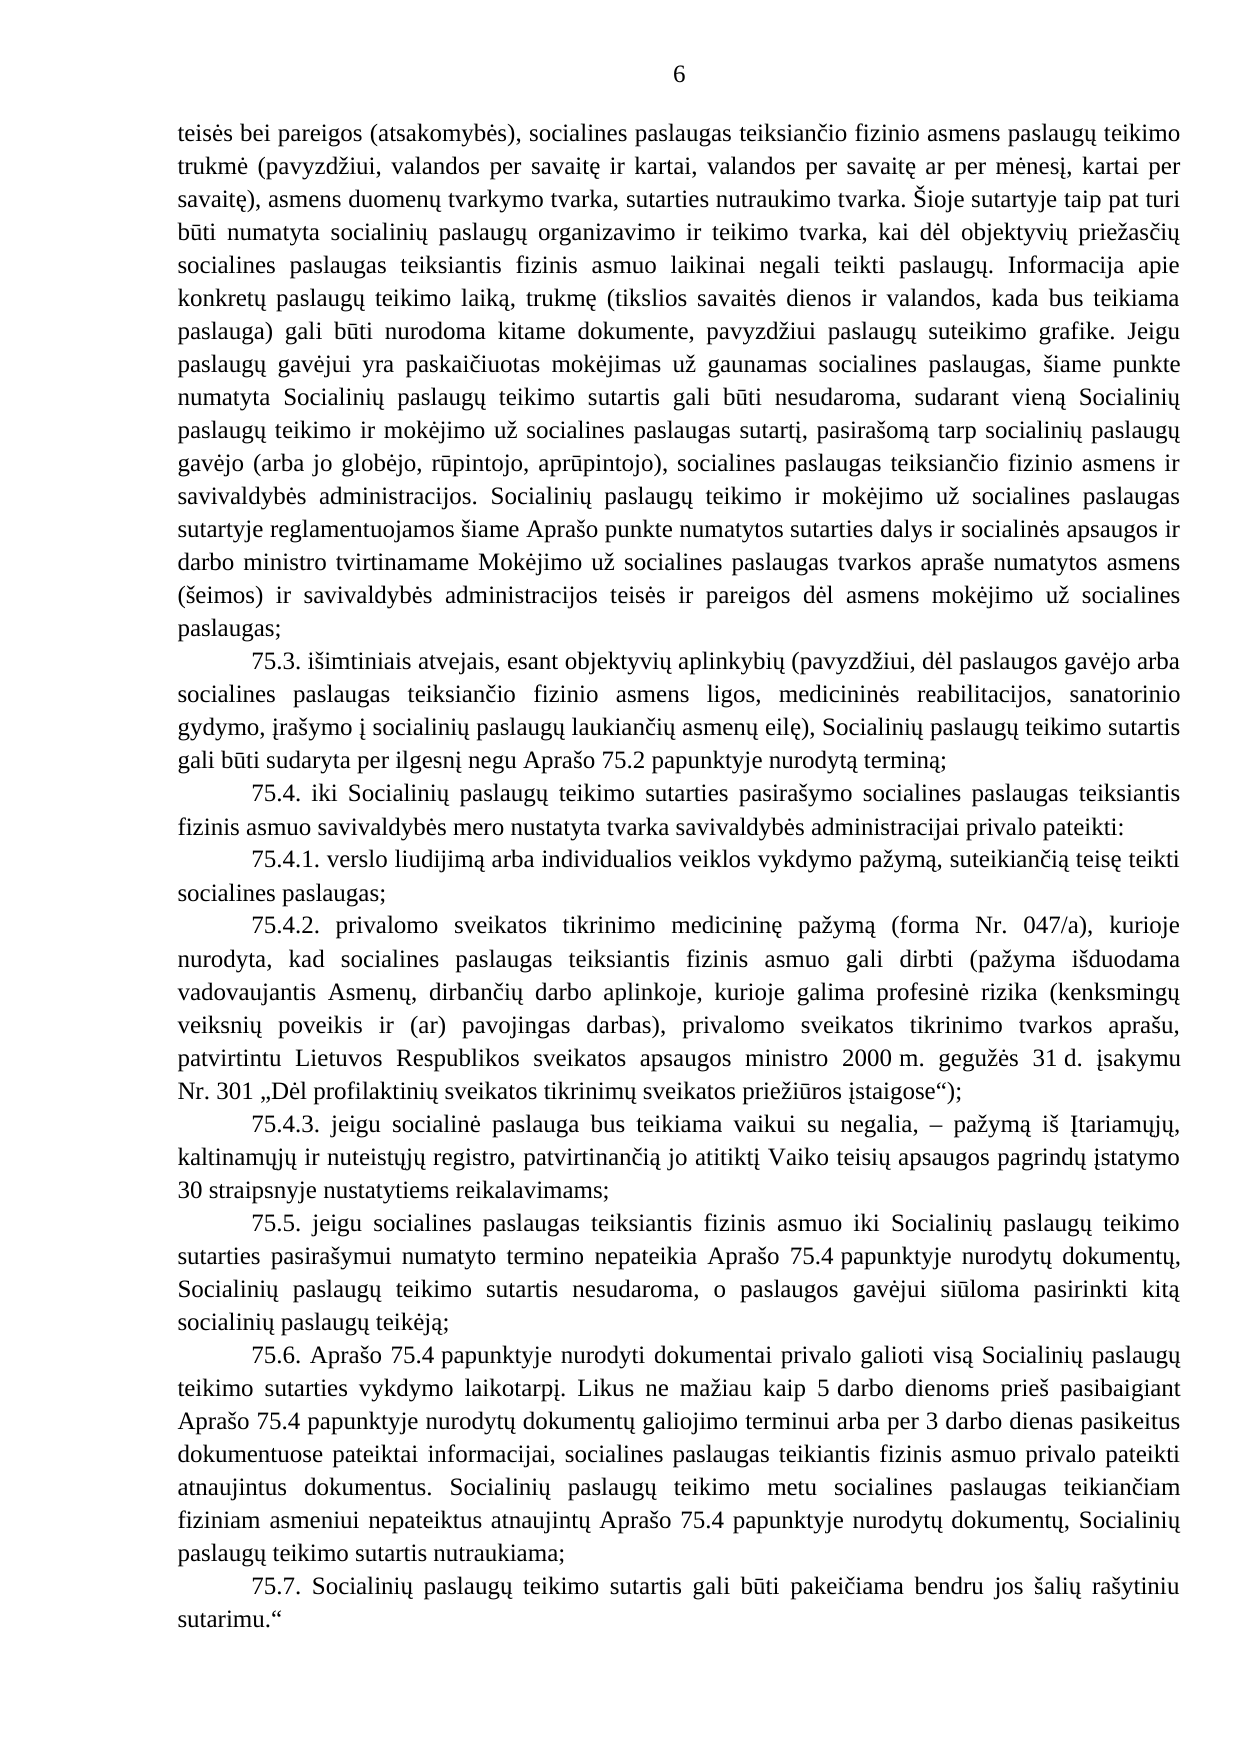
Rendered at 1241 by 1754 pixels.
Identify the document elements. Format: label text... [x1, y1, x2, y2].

text 75.7. Socialinių paslaugų teikimo sutartis gali būti pakeičiama bendru jos šalių rašytiniu sutarimu.“ [177, 1571, 1181, 1633]
text 75.3. išimtiniais atvejais, esant objektyvių aplinkybių (pavyzdžiui, dėl paslaugos gavėjo arba socialines paslaugas teiksiančio fizinio asmens ligos, medicininės reabilitacijos, sanatorinio gydymo, įrašymo į socialinių paslaugų laukiančių asmenų eilę), Socialinių paslaugų teikimo sutartis gali būti sudaryta per ilgesnį negu Aprašo 75.2 papunktyje nurodytą terminą; [177, 646, 1181, 774]
text 75.4. iki Socialinių paslaugų teikimo sutarties pasirašymo socialines paslaugas teiksiantis fizinis asmuo savivaldybės mero nustatyta tvarka savivaldybės administracijai privalo pateikti: [177, 778, 1181, 840]
text 75.6. Aprašo 75.4 papunktyje nurodyti dokumentai privalo galioti visą Socialinių paslaugų teikimo sutarties vykdymo laikotarpį. Likus ne mažiau kaip 5 darbo dienoms prieš pasibaigiant Aprašo 75.4 papunktyje nurodytų dokumentų galiojimo terminui arba per 3 darbo dienas pasikeitus dokumentuose pateiktai informacijai, socialines paslaugas teikiantis fizinis asmuo privalo pateikti atnaujintus dokumentus. Socialinių paslaugų teikimo metu socialines paslaugas teikiančiam fiziniam asmeniui nepateiktus atnaujintų Aprašo 75.4 papunktyje nurodytų dokumentų, Socialinių paslaugų teikimo sutartis nutraukiama; [177, 1340, 1181, 1567]
text teisės bei pareigos (atsakomybės), socialines paslaugas teiksiančio fizinio asmens paslaugų teikimo trukmė (pavyzdžiui, valandos per savaitę ir kartai, valandos per savaitę ar per mėnesį, kartai per savaitę), asmens duomenų tvarkymo tvarka, sutarties nutraukimo tvarka. Šioje sutartyje taip pat turi būti numatyta socialinių paslaugų organizavimo ir teikimo tvarka, kai dėl objektyvių priežasčių socialines paslaugas teiksiantis fizinis asmuo laikinai negali teikti paslaugų. Informacija apie konkretų paslaugų teikimo laiką, trukmę (tikslios savaitės dienos ir valandos, kada bus teikiama paslauga) gali būti nurodoma kitame dokumente, pavyzdžiui paslaugų suteikimo grafike. Jeigu paslaugų gavėjui yra paskaičiuotas mokėjimas už gaunamas socialines paslaugas, šiame punkte numatyta Socialinių paslaugų teikimo sutartis gali būti nesudaroma, sudarant vieną Socialinių paslaugų teikimo ir mokėjimo už socialines paslaugas sutartį, pasirašomą tarp socialinių paslaugų gavėjo (arba jo globėjo, rūpintojo, aprūpintojo), socialines paslaugas teiksiančio fizinio asmens ir savivaldybės administracijos. Socialinių paslaugų teikimo ir mokėjimo už socialines paslaugas sutartyje reglamentuojamos šiame Aprašo punkte numatytos sutarties dalys ir socialinės apsaugos ir darbo ministro tvirtinamame Mokėjimo už socialines paslaugas tvarkos apraše numatytos asmens (šeimos) ir savivaldybės administracijos teisės ir pareigos dėl asmens mokėjimo už socialines paslaugas; [177, 118, 1181, 642]
text 75.4.2. privalomo sveikatos tikrinimo medicininę pažymą (forma Nr. 047/a), kurioje nurodyta, kad socialines paslaugas teiksiantis fizinis asmuo gali dirbti (pažyma išduodama vadovaujantis Asmenų, dirbančių darbo aplinkoje, kurioje galima profesinė rizika (kenksmingų veiksnių poveikis ir (ar) pavojingas darbas), privalomo sveikatos tikrinimo tvarkos aprašu, patvirtintu Lietuvos Respublikos sveikatos apsaugos ministro 2000 m. gegužės 31 d. įsakymu Nr. 301 „Dėl profilaktinių sveikatos tikrinimų sveikatos priežiūros įstaigose“); [177, 911, 1181, 1104]
text 75.5. jeigu socialines paslaugas teiksiantis fizinis asmuo iki Socialinių paslaugų teikimo sutarties pasirašymui numatyto termino nepateikia Aprašo 75.4 papunktyje nurodytų dokumentų, Socialinių paslaugų teikimo sutartis nesudaroma, o paslaugos gavėjui siūloma pasirinkti kitą socialinių paslaugų teikėją; [177, 1208, 1181, 1336]
text 75.4.1. verslo liudijimą arba individualios veiklos vykdymo pažymą, suteikiančią teisę teikti socialines paslaugas; [177, 844, 1181, 906]
text 75.4.3. jeigu socialinė paslauga bus teikiama vaikui su negalia, – pažymą iš Įtariamųjų, kaltinamųjų ir nuteistųjų registro, patvirtinančią jo atitiktį Vaiko teisių apsaugos pagrindų įstatymo 30 straipsnyje nustatytiems reikalavimams; [177, 1109, 1181, 1203]
